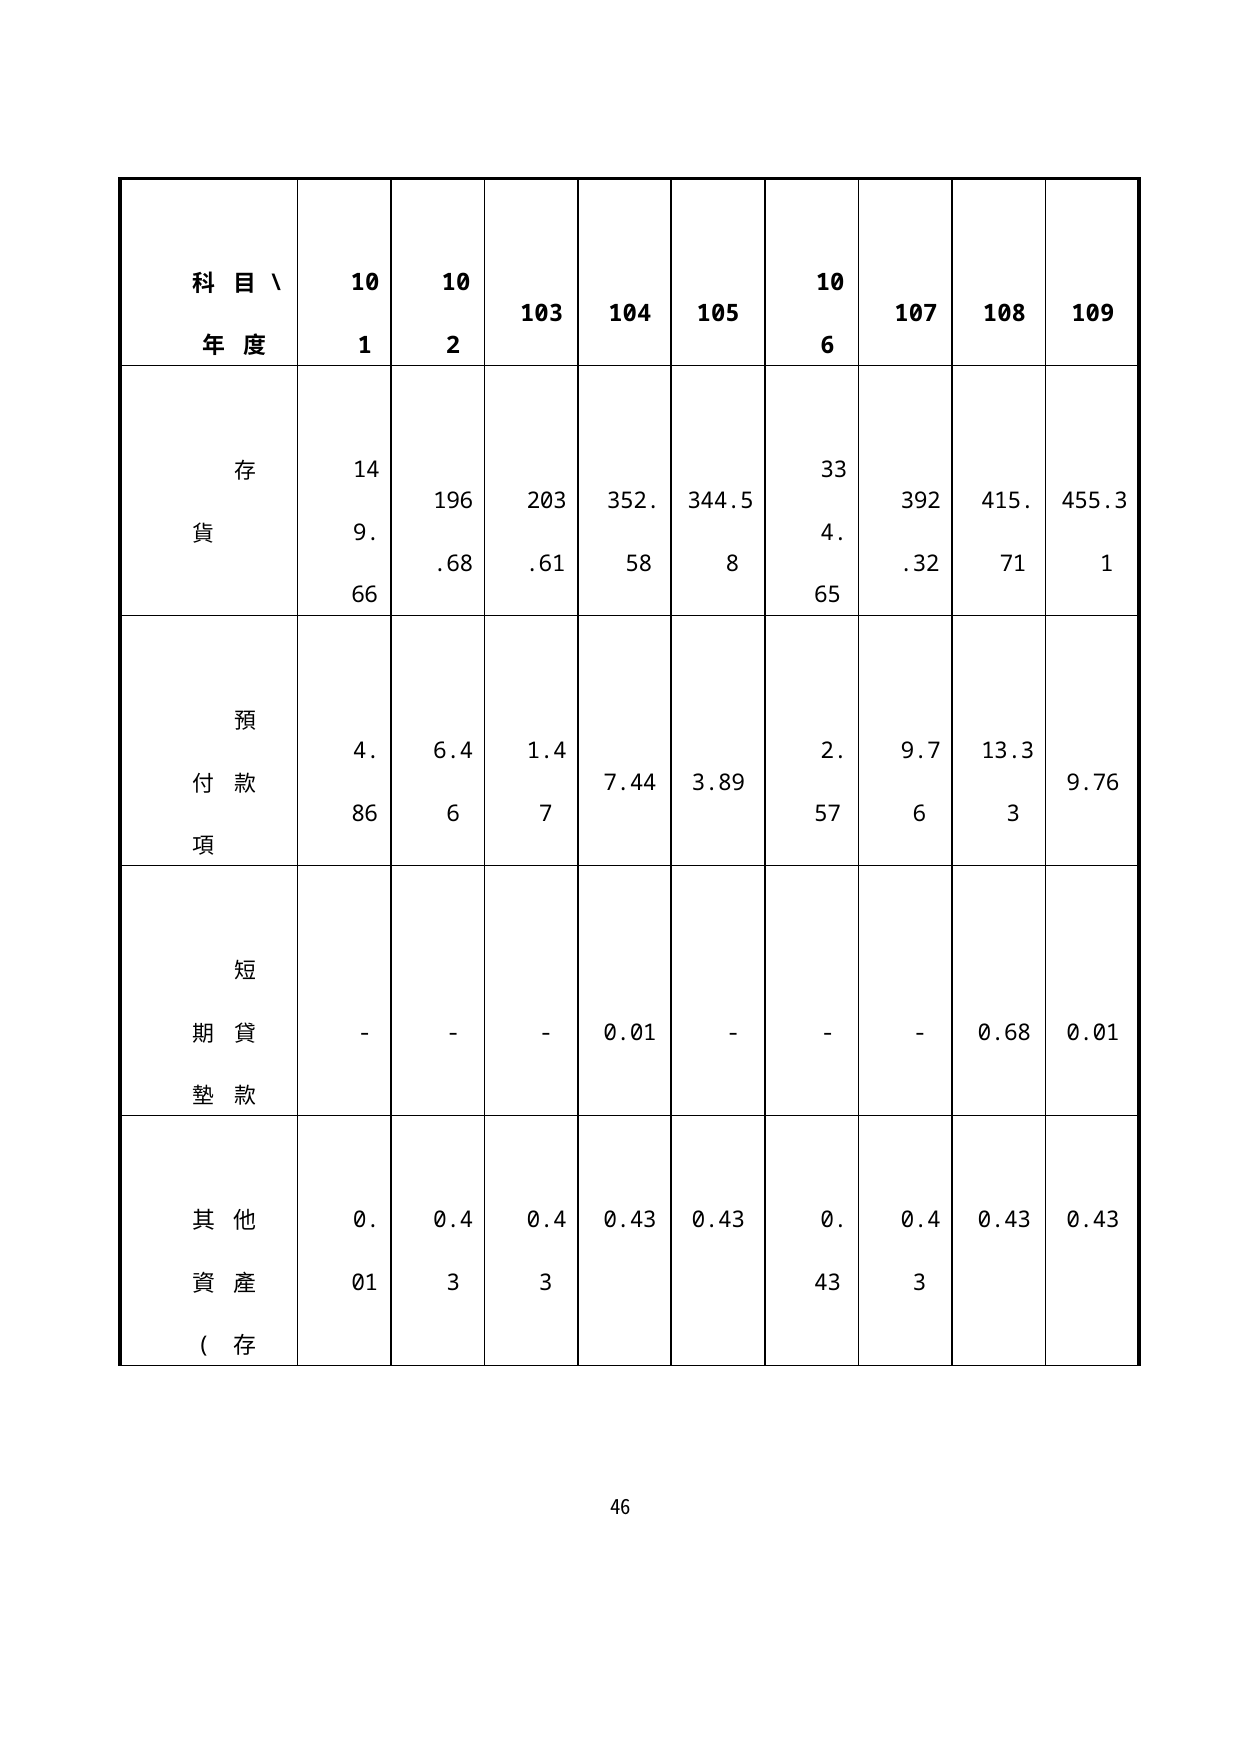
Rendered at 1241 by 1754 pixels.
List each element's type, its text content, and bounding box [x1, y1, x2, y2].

table_header 102 [392, 180, 484, 365]
table_header 103 [485, 180, 577, 365]
table_cell - [766, 866, 858, 1115]
table_cell 392.32 [859, 366, 951, 615]
table_cell 0.43 [859, 1116, 951, 1365]
table_header 107 [859, 180, 951, 365]
table_cell 196.68 [392, 366, 484, 615]
table_header 科目\年度 [122, 180, 297, 365]
table_cell 0.43 [672, 1116, 764, 1365]
table_cell - [298, 866, 390, 1115]
table_cell 0.01 [1046, 866, 1137, 1115]
table_cell - [859, 866, 951, 1115]
table_cell 13.33 [953, 616, 1045, 865]
table_cell 0.43 [485, 1116, 577, 1365]
table_cell 0.43 [1046, 1116, 1137, 1365]
table_cell 6.46 [392, 616, 484, 865]
table_header 106 [766, 180, 858, 365]
table_header 108 [953, 180, 1045, 365]
table_cell 415.71 [953, 366, 1045, 615]
table_cell 0.43 [953, 1116, 1045, 1365]
table_cell 9.76 [1046, 616, 1137, 865]
table_cell 344.58 [672, 366, 764, 615]
table_cell 存貨 [122, 366, 297, 615]
table_cell 4.86 [298, 616, 390, 865]
table_cell 0.43 [392, 1116, 484, 1365]
table_header 104 [579, 180, 670, 365]
table_cell 203.61 [485, 366, 577, 615]
table_cell 2.57 [766, 616, 858, 865]
table_cell 1.47 [485, 616, 577, 865]
table_cell 352.58 [579, 366, 670, 615]
table_header 105 [672, 180, 764, 365]
table_cell 334.65 [766, 366, 858, 615]
table_cell 預付款項 [122, 616, 297, 865]
table_header 101 [298, 180, 390, 365]
table_cell - [392, 866, 484, 1115]
table_header 109 [1046, 180, 1137, 365]
table_cell 0.43 [766, 1116, 858, 1365]
table_cell 0.01 [579, 866, 670, 1115]
table_cell 0.43 [579, 1116, 670, 1365]
table_cell 9.76 [859, 616, 951, 865]
table_cell 3.89 [672, 616, 764, 865]
table_cell 其他資產(存 [122, 1116, 297, 1365]
table_cell 短期貸墊款 [122, 866, 297, 1115]
table_cell 455.31 [1046, 366, 1137, 615]
table_cell 0.68 [953, 866, 1045, 1115]
table_cell 149.66 [298, 366, 390, 615]
table_cell - [485, 866, 577, 1115]
table_cell 0.01 [298, 1116, 390, 1365]
table_cell 7.44 [579, 616, 670, 865]
table_cell - [672, 866, 764, 1115]
